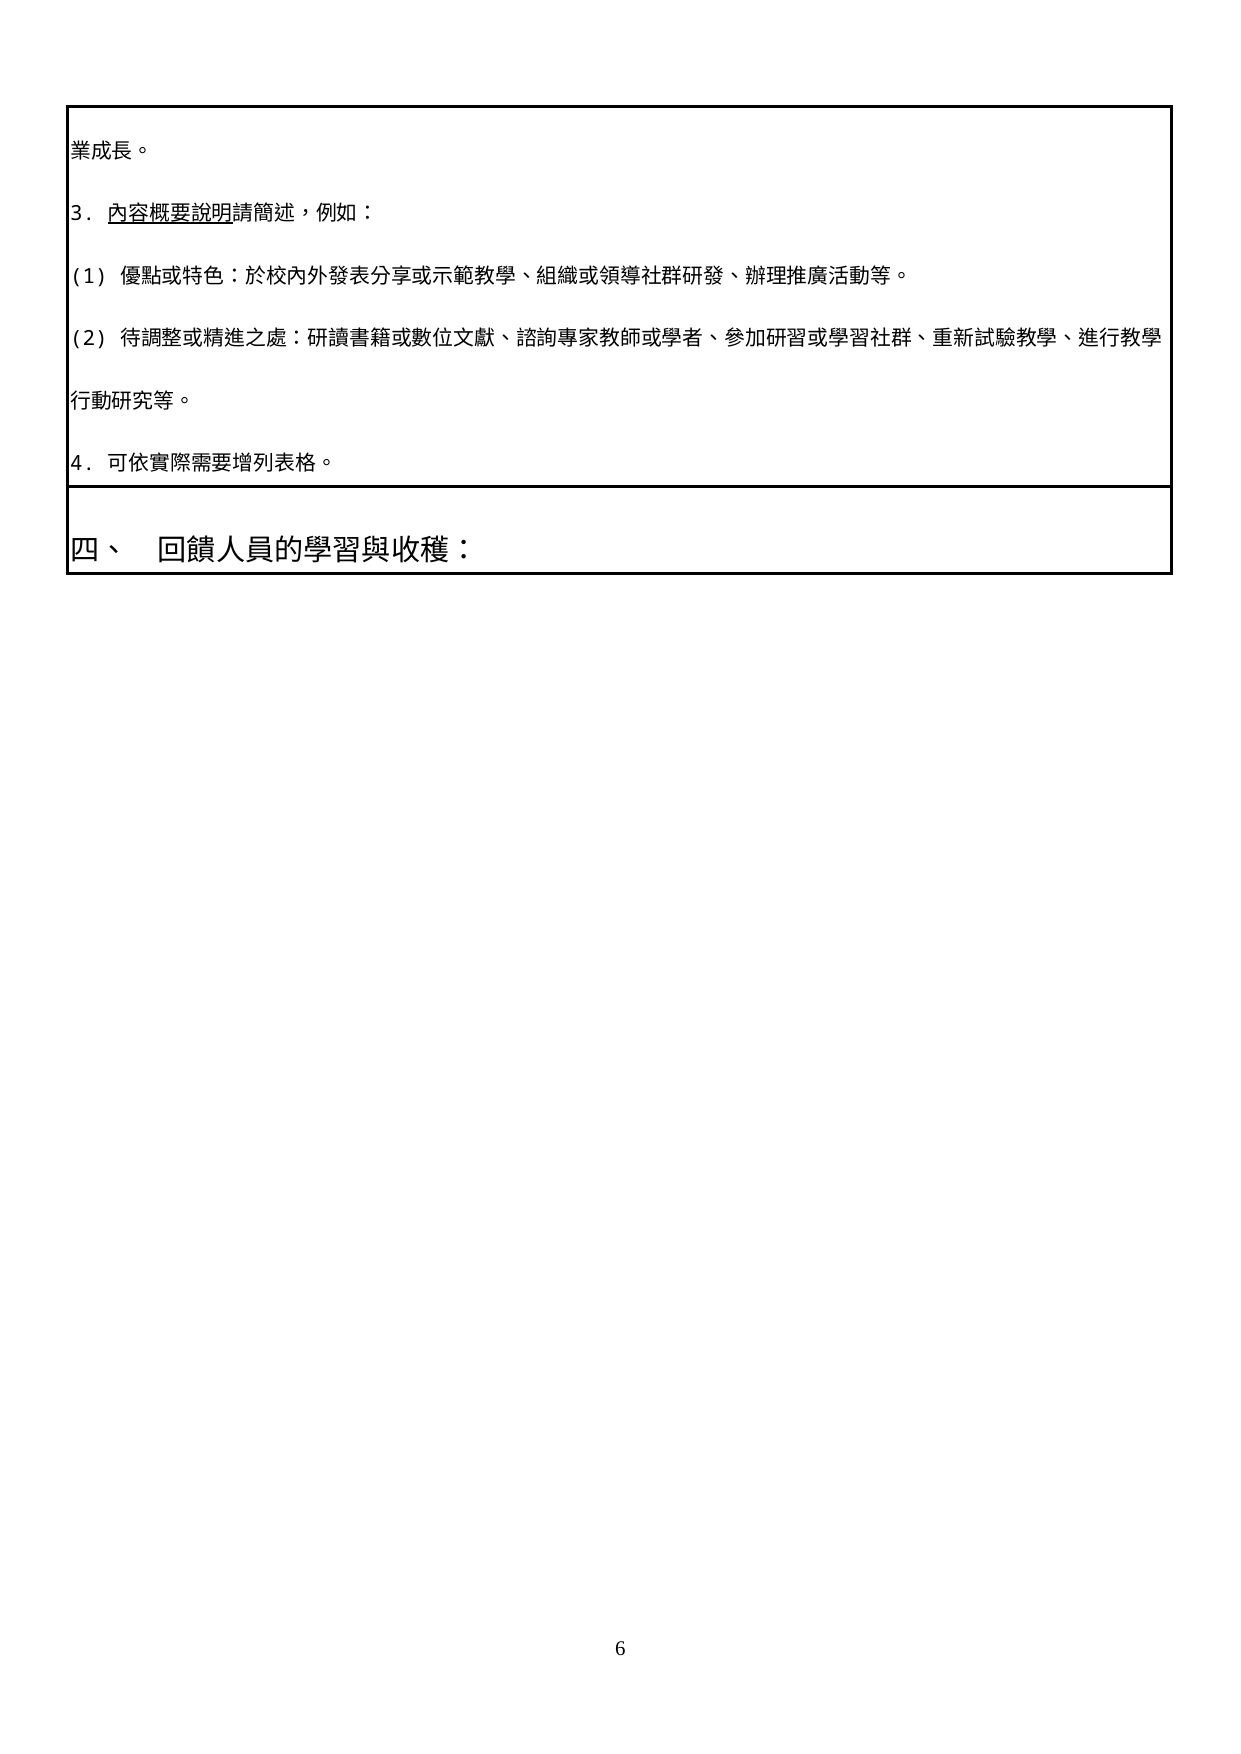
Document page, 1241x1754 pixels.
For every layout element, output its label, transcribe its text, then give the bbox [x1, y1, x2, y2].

table_cell 業成長。 3. 內容概要說明請簡述，例如： (1) 優點或特色：於校內外發表分享或示範教學、組織或領導社群研發、辦理推廣活動等。 (2) 待調整或精進之處：研讀書籍或數位文獻、諮詢專家教師或學者、參加研習或學習社群、重新試驗教學、進行教學行動研究等。 4. 可依實際需要增列表格。 [69, 108, 1170, 485]
table_cell 四、 回饋人員的學習與收穫： [69, 488, 1170, 572]
